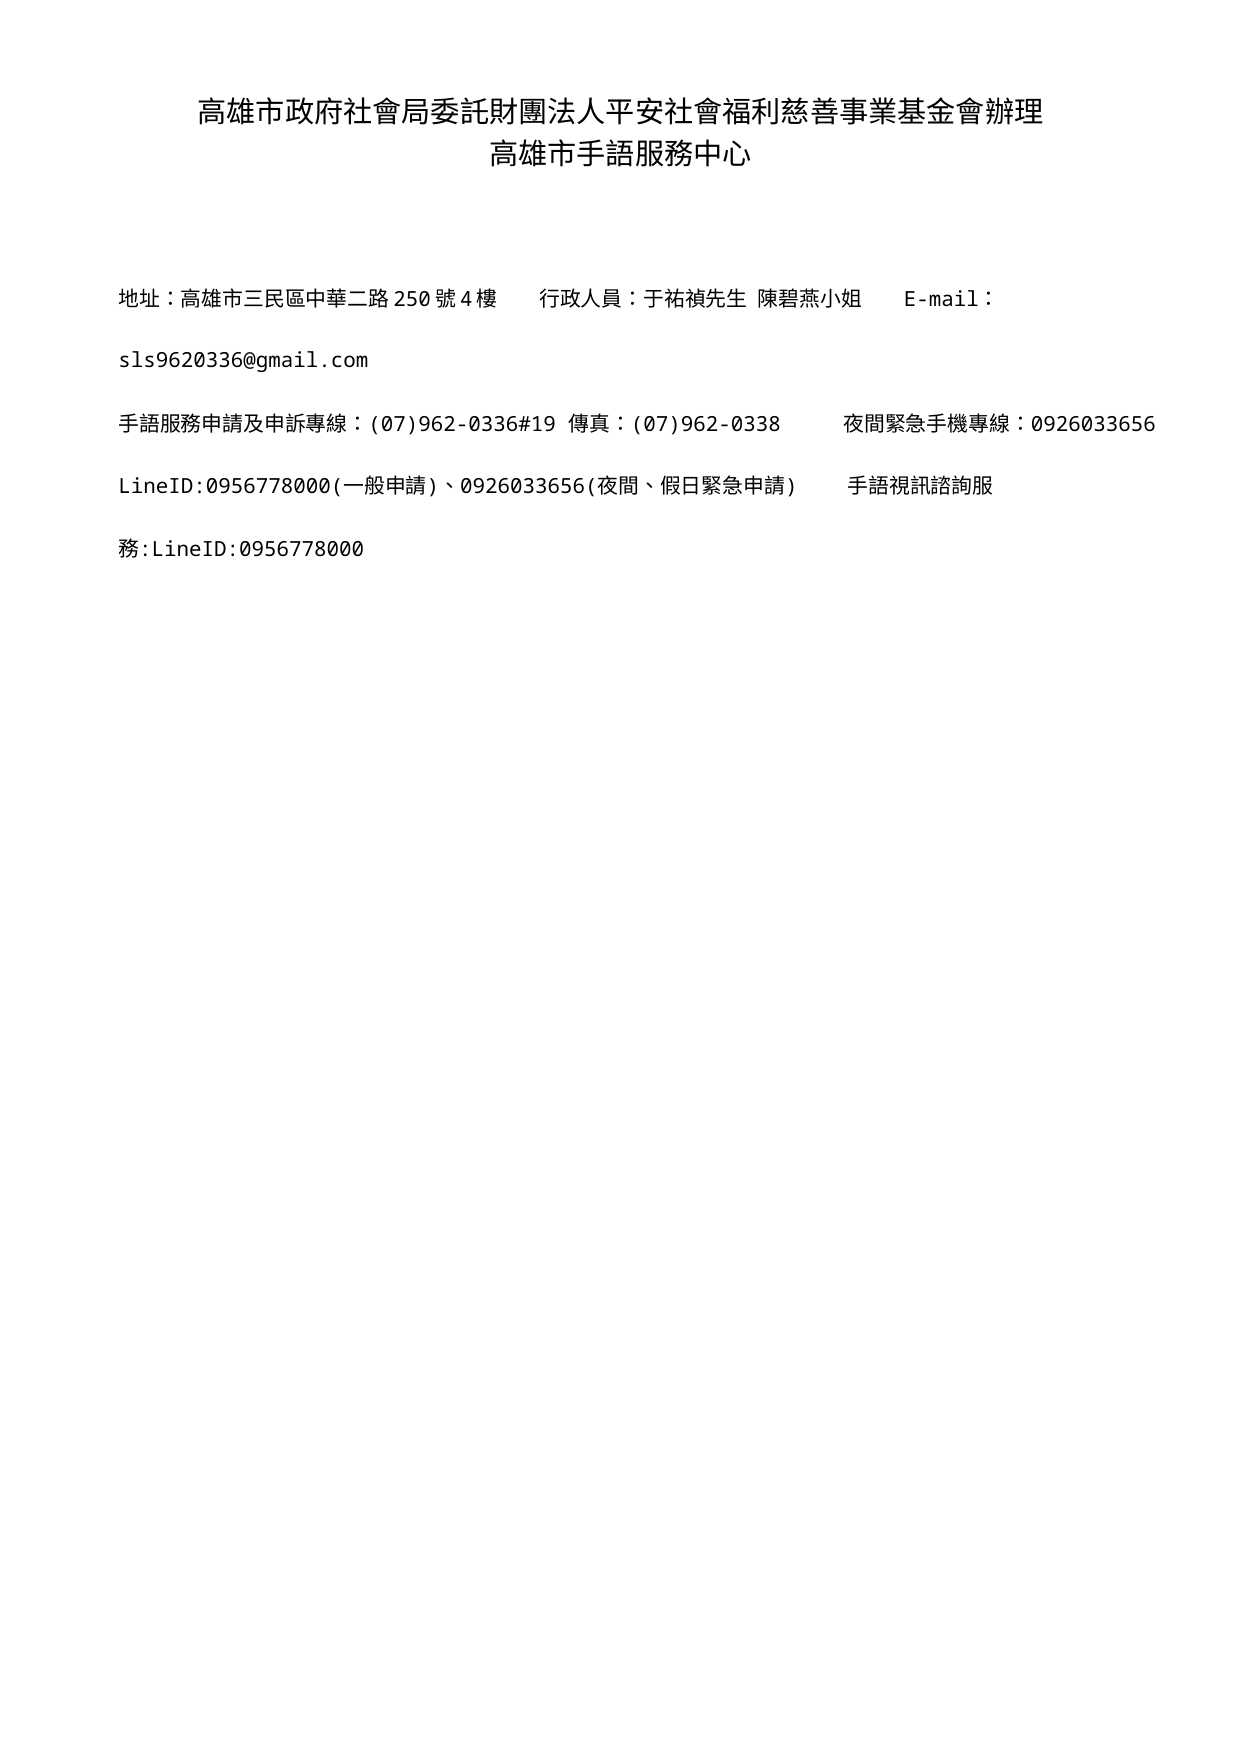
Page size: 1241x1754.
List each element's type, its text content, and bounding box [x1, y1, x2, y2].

text LineID:0956778000(一般申請)、0926033656(夜間、假日緊急申請) 手語視訊諮詢服務:LineID:0956778000 [118, 443, 1158, 568]
text 地址：高雄市三民區中華二路250號4樓 行政人員：于祐禎先生 陳碧燕小姐 E-mail：sls9620336@gmail.com [118, 256, 1211, 381]
text 手語服務申請及申訴專線：(07)962-0336#19 傳真：(07)962-0338 夜間緊急手機專線：0926033656 [118, 381, 1158, 443]
